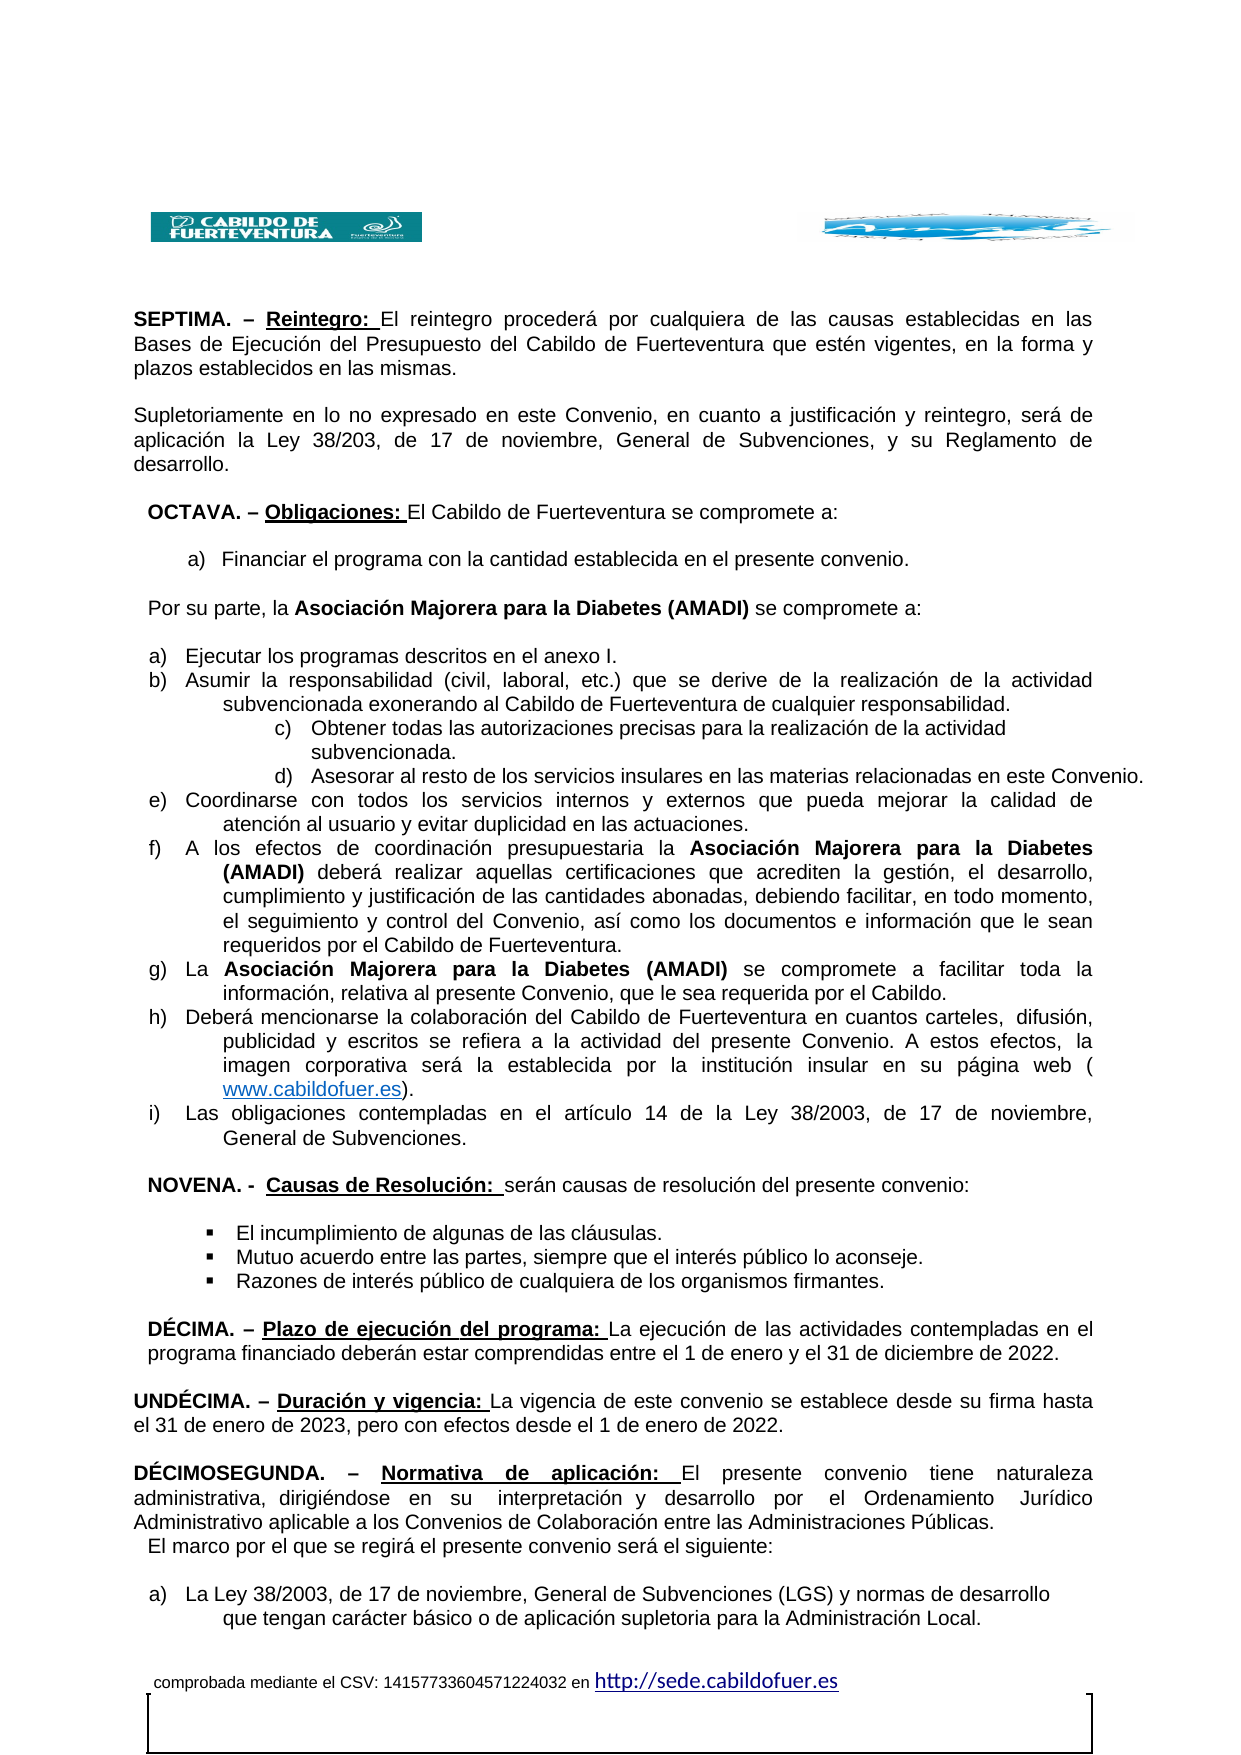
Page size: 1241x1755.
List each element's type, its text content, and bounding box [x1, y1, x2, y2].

picture [150, 212, 422, 242]
picture [797, 212, 1135, 242]
text Supletoriamente en lo no expresado en este Convenio, en cuanto a justificación y reintegro, será de aplicación la Ley 38/203, de 17 de noviembre, General de Subvenciones, y su Reglamento de desarrollo. [133, 403, 1093, 476]
text DÉCIMOSEGUNDA. – Normativa de aplicación: El presente convenio tiene naturaleza administrativa, dirigiéndose en su interpretación y desarrollo por el Ordenamiento Jurídico Administrativo aplicable a los Convenios de Colaboración entre las Administraciones Públicas. [133, 1461, 1093, 1533]
list La Asociación Majorera para la Diabetes (AMADI) se compromete a facilitar toda la información, relativa al presente Convenio, que le sea requerida por el Cabildo. [149, 957, 1093, 1005]
list Razones de interés público de cualquiera de los organismos firmantes. [221, 1269, 1147, 1293]
text NOVENA. - Causas de Resolución: serán causas de resolución del presente convenio: [147, 1173, 1093, 1197]
list Asesorar al resto de los servicios insulares en las materias relacionadas en este Convenio. [274, 764, 1147, 788]
list Mutuo acuerdo entre las partes, siempre que el interés público lo aconseje. [221, 1245, 1147, 1269]
list Coordinarse con todos los servicios internos y externos que pueda mejorar la calidad de atención al usuario y evitar duplicidad en las actuaciones. [149, 788, 1093, 836]
text DÉCIMA. – Plazo de ejecución del programa: La ejecución de las actividades contempladas en el programa financiado deberán estar comprendidas entre el 1 de enero y el 31 de diciembre de 2022. [147, 1317, 1093, 1365]
text El marco por el que se regirá el presente convenio será el siguiente: [147, 1533, 1147, 1557]
text a) Financiar el programa con la cantidad establecida en el presente convenio. Por su parte, la Asociación Majorera para la Diabetes (AMADI) se compromete a: [148, 547, 939, 619]
list Ejecutar los programas descritos en el anexo I. [149, 644, 1147, 668]
list La Ley 38/2003, de 17 de noviembre, General de Subvenciones (LGS) y normas de desarrollo que tengan carácter básico o de aplicación supletoria para la Administración Local. [149, 1581, 1093, 1629]
list El incumplimiento de algunas de las cláusulas. [221, 1221, 1147, 1245]
text SEPTIMA. – Reintegro: El reintegro procederá por cualquiera de las causas establecidas en las Bases de Ejecución del Presupuesto del Cabildo de Fuerteventura que estén vigentes, en la forma y plazos establecidos en las mismas. [133, 307, 1093, 379]
list Obtener todas las autorizaciones precisas para la realización de la actividad subvencionada. [274, 716, 1147, 764]
list A los efectos de coordinación presupuestaria la Asociación Majorera para la Diabetes (AMADI) deberá realizar aquellas certificaciones que acrediten la gestión, el desarrollo, cumplimiento y justificación de las cantidades abonadas, debiendo facilitar, en todo momento, el seguimiento y control del Convenio, así como los documentos e información que le sean requeridos por el Cabildo de Fuerteventura. [149, 836, 1093, 957]
list Deberá mencionarse la colaboración del Cabildo de Fuerteventura en cuantos carteles, difusión, publicidad y escritos se refiera a la actividad del presente Convenio. A estos efectos, la imagen corporativa será la establecida por la institución insular en su página web ( www.cabildofuer.es). [149, 1005, 1093, 1101]
text OCTAVA. – Obligaciones: El Cabildo de Fuerteventura se compromete a: [147, 499, 1147, 523]
list Asumir la responsabilidad (civil, laboral, etc.) que se derive de la realización de la actividad subvencionada exonerando al Cabildo de Fuerteventura de cualquier responsabilidad. [149, 668, 1093, 716]
text UNDÉCIMA. – Duración y vigencia: La vigencia de este convenio se establece desde su firma hasta el 31 de enero de 2023, pero con efectos desde el 1 de enero de 2022. [133, 1389, 1093, 1437]
list Las obligaciones contempladas en el artículo 14 de la Ley 38/2003, de 17 de noviembre, General de Subvenciones. [149, 1101, 1093, 1149]
